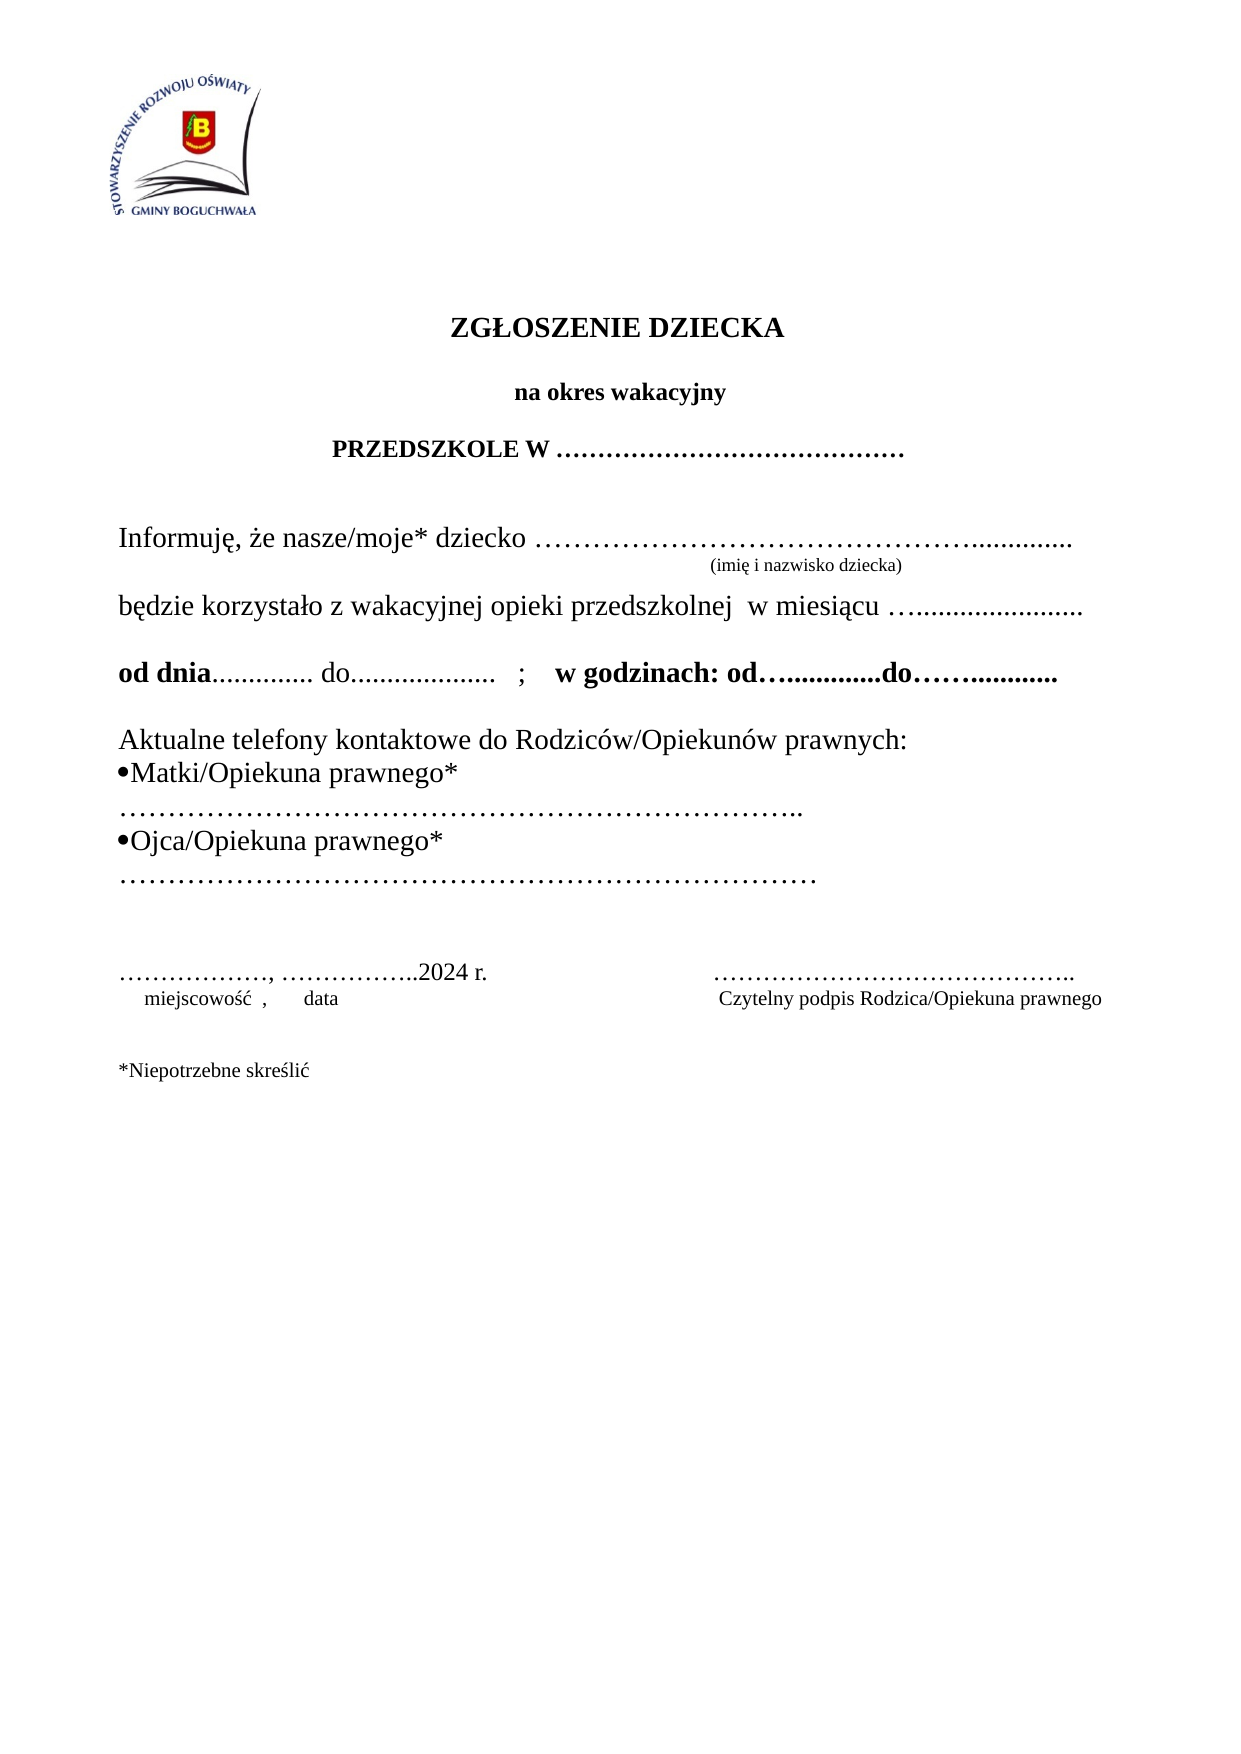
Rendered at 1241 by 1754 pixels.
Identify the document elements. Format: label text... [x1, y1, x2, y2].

text *Niepotrzebne skreślić [118, 1058, 1122, 1082]
text Informuję, że nasze/moje* dziecko ……………………………………….............. [118, 521, 1122, 554]
list Ojca/Opiekuna prawnego* ……………………………………………………………… [118, 823, 1122, 890]
text PRZEDSZKOLE W …………………………………… [118, 434, 1122, 463]
text na okres wakacyjny [118, 377, 1122, 406]
list Matki/Opiekuna prawnego* …………………………………………………………….. [118, 755, 1122, 823]
text (imię i nazwisko dziecka) [118, 554, 1122, 588]
text od dnia.............. do.................... ; w godzinach: od….............do……............ [118, 655, 1122, 688]
text będzie korzystało z wakacyjnej opieki przedszkolnej w miesiącu …....................... [118, 588, 1122, 621]
text Aktualne telefony kontaktowe do Rodziców/Opiekunów prawnych: [118, 722, 1122, 755]
text ………………, ……………..2024 r. …………………………………….. miejscowość , data Czytelny podpis Rodzica/Opiekuna prawnego [118, 957, 1122, 1010]
text ZGŁOSZENIE DZIECKA [118, 310, 1122, 377]
